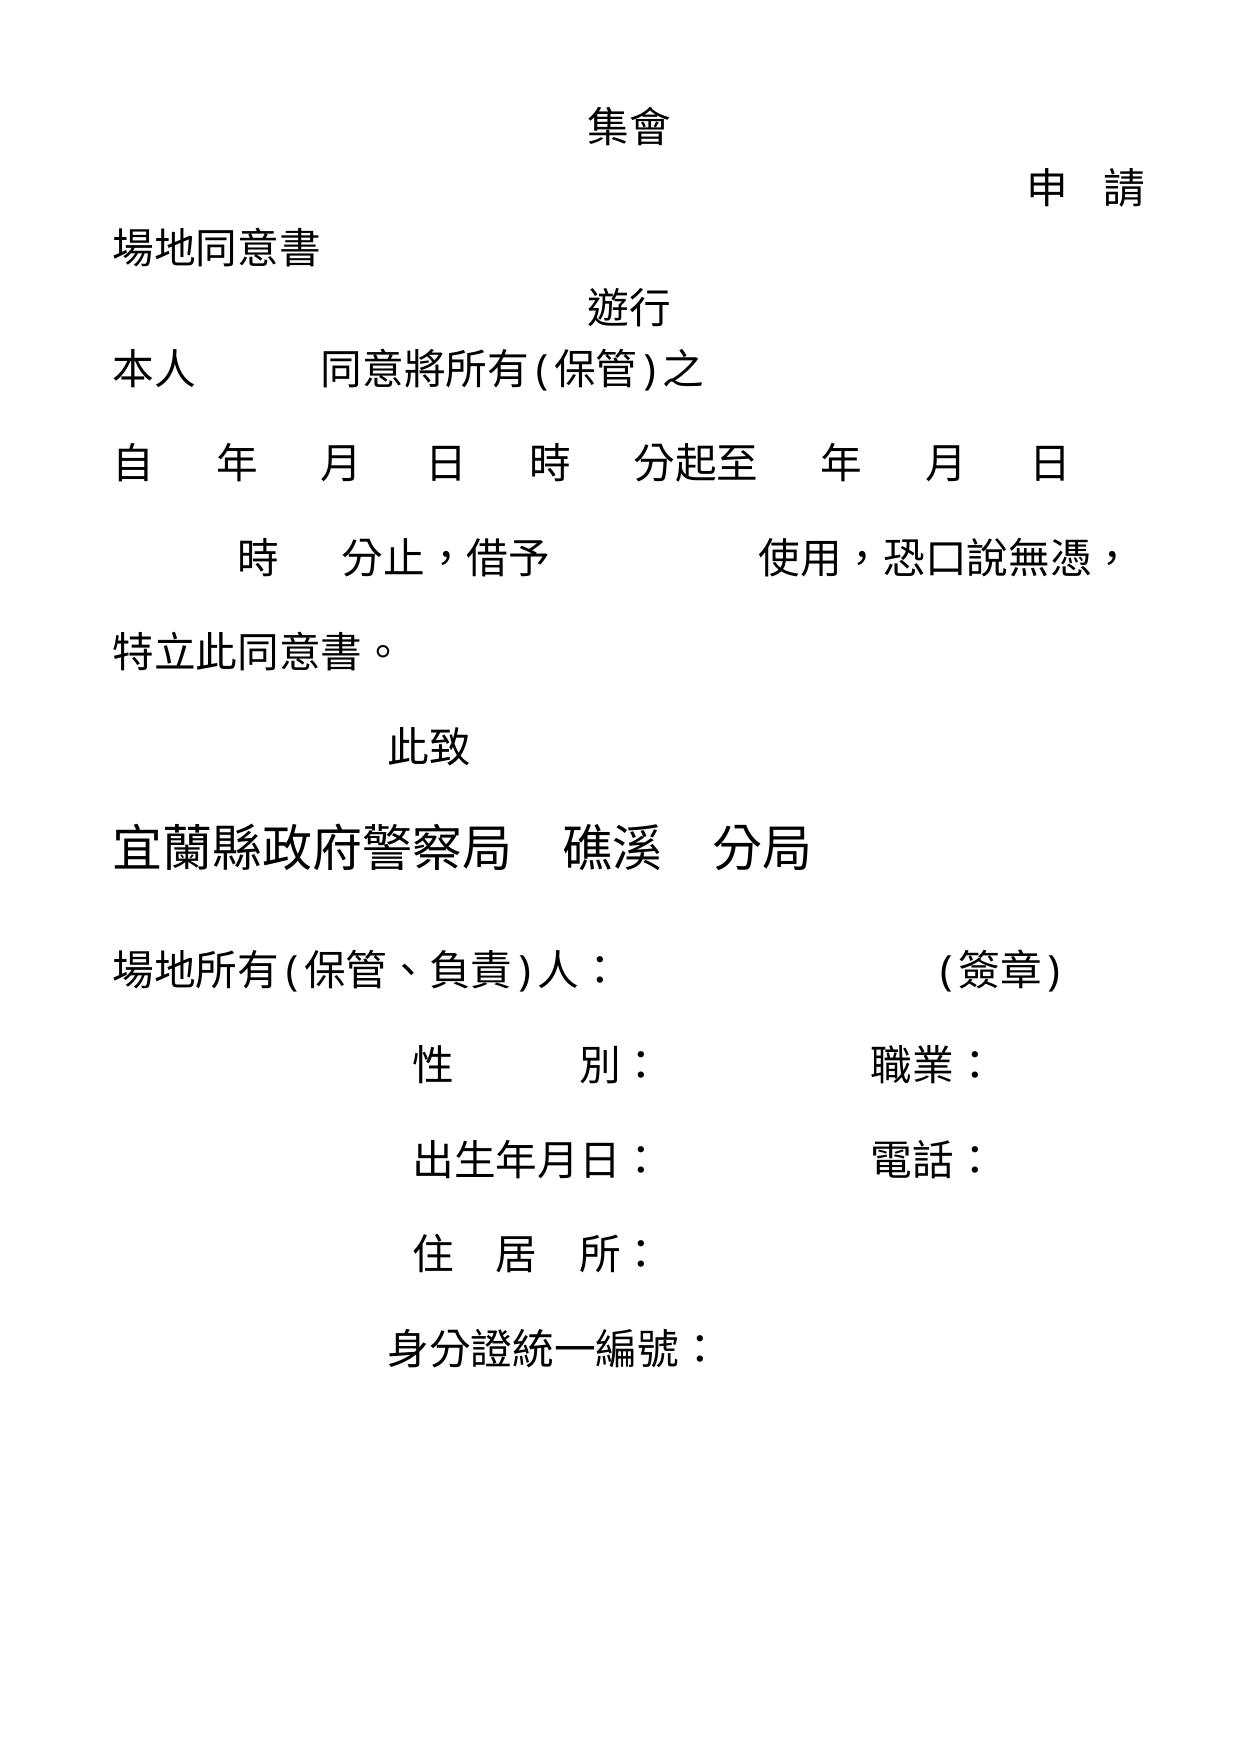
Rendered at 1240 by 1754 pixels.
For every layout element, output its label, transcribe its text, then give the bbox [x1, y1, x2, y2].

text 宜蘭縣政府警察局 礁溪 分局 [112, 808, 1146, 881]
text 遊行 [112, 275, 1146, 336]
text 本人 同意將所有(保管)之 [112, 336, 1146, 396]
text 身分證統一編號： [112, 1316, 1146, 1376]
text 特立此同意書。 [112, 619, 1146, 679]
text 場地所有(保管、負責)人： (簽章) [112, 937, 1146, 998]
text 集會 [112, 94, 1146, 155]
text 出生年月日： 電話： [112, 1127, 1146, 1187]
text 申請 場地同意書 [112, 155, 1146, 275]
text 自 年 月 日 時 分起至 年 月 日 [112, 430, 1146, 491]
text 性 別： 職業： [112, 1032, 1146, 1092]
text 時 分止，借予 使用，恐口說無憑， [112, 525, 1146, 585]
text 此致 [112, 714, 1146, 774]
text 住 居 所： [112, 1221, 1146, 1282]
